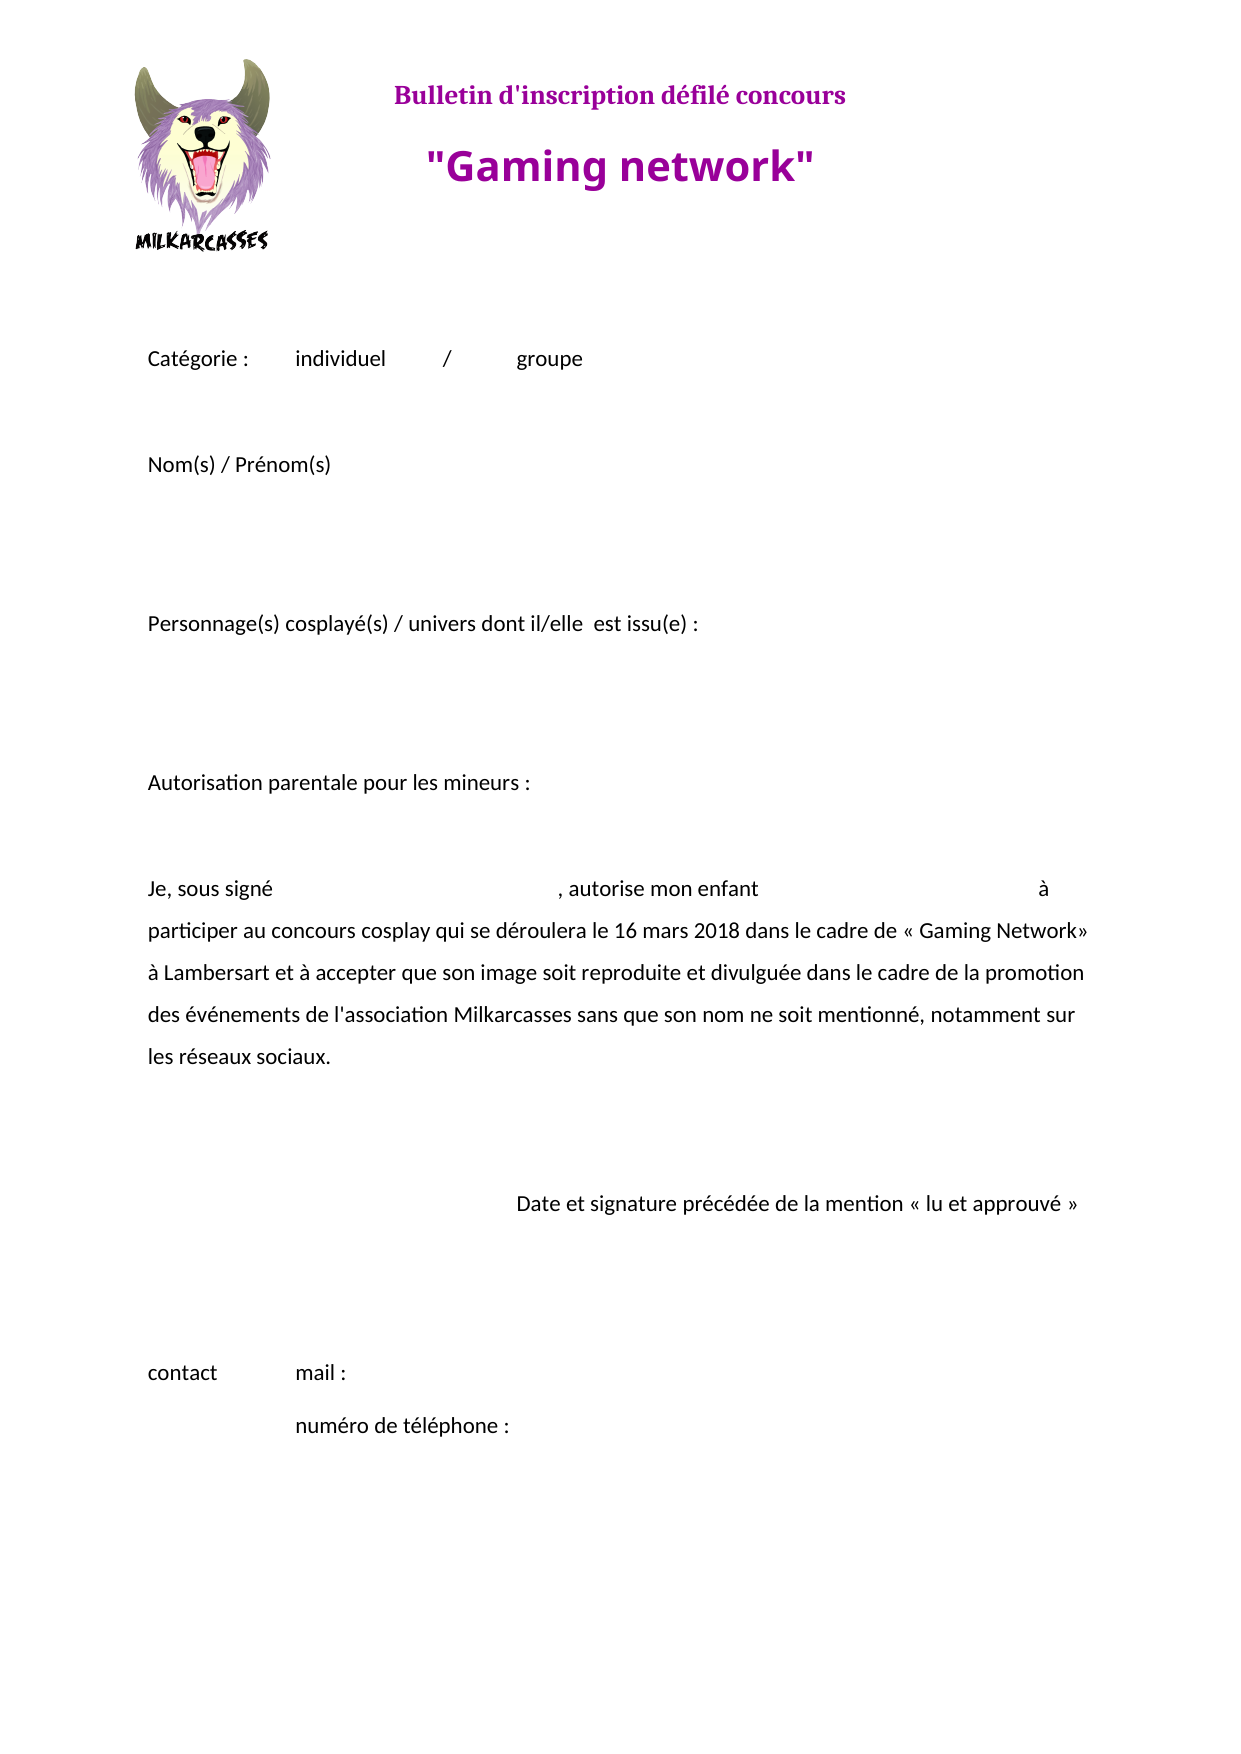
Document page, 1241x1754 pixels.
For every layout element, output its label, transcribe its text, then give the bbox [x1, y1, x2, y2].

text numéro de téléphone : [148, 1411, 1093, 1439]
text Personnage(s) cosplayé(s) / univers dont il/elle est issu(e) : [148, 609, 1093, 637]
text contact mail : [148, 1358, 1093, 1386]
text Date et signature précédée de la mention « lu et approuvé » [148, 1105, 1093, 1217]
picture [130, 59, 275, 254]
text Catégorie : individuel / groupe [148, 344, 1093, 372]
subtitle "Gaming network" [275, 136, 1093, 193]
text Je, sous signé , autorise mon enfant à participer au concours cosplay qui se déroulera le 16 mars 2018 dans le cadre de « Gaming Network» à Lambersart et à accepter que son image soit reproduite et divulguée dans le cadre de la promotion des événements de l'association Milkarcasses sans que son nom ne soit mentionné, notamment sur les réseaux sociaux. [148, 874, 1093, 1070]
subtitle Bulletin d'inscription défilé concours [275, 80, 1093, 111]
text Nom(s) / Prénom(s) [148, 450, 1093, 478]
text Autorisation parentale pour les mineurs : [148, 768, 1093, 796]
